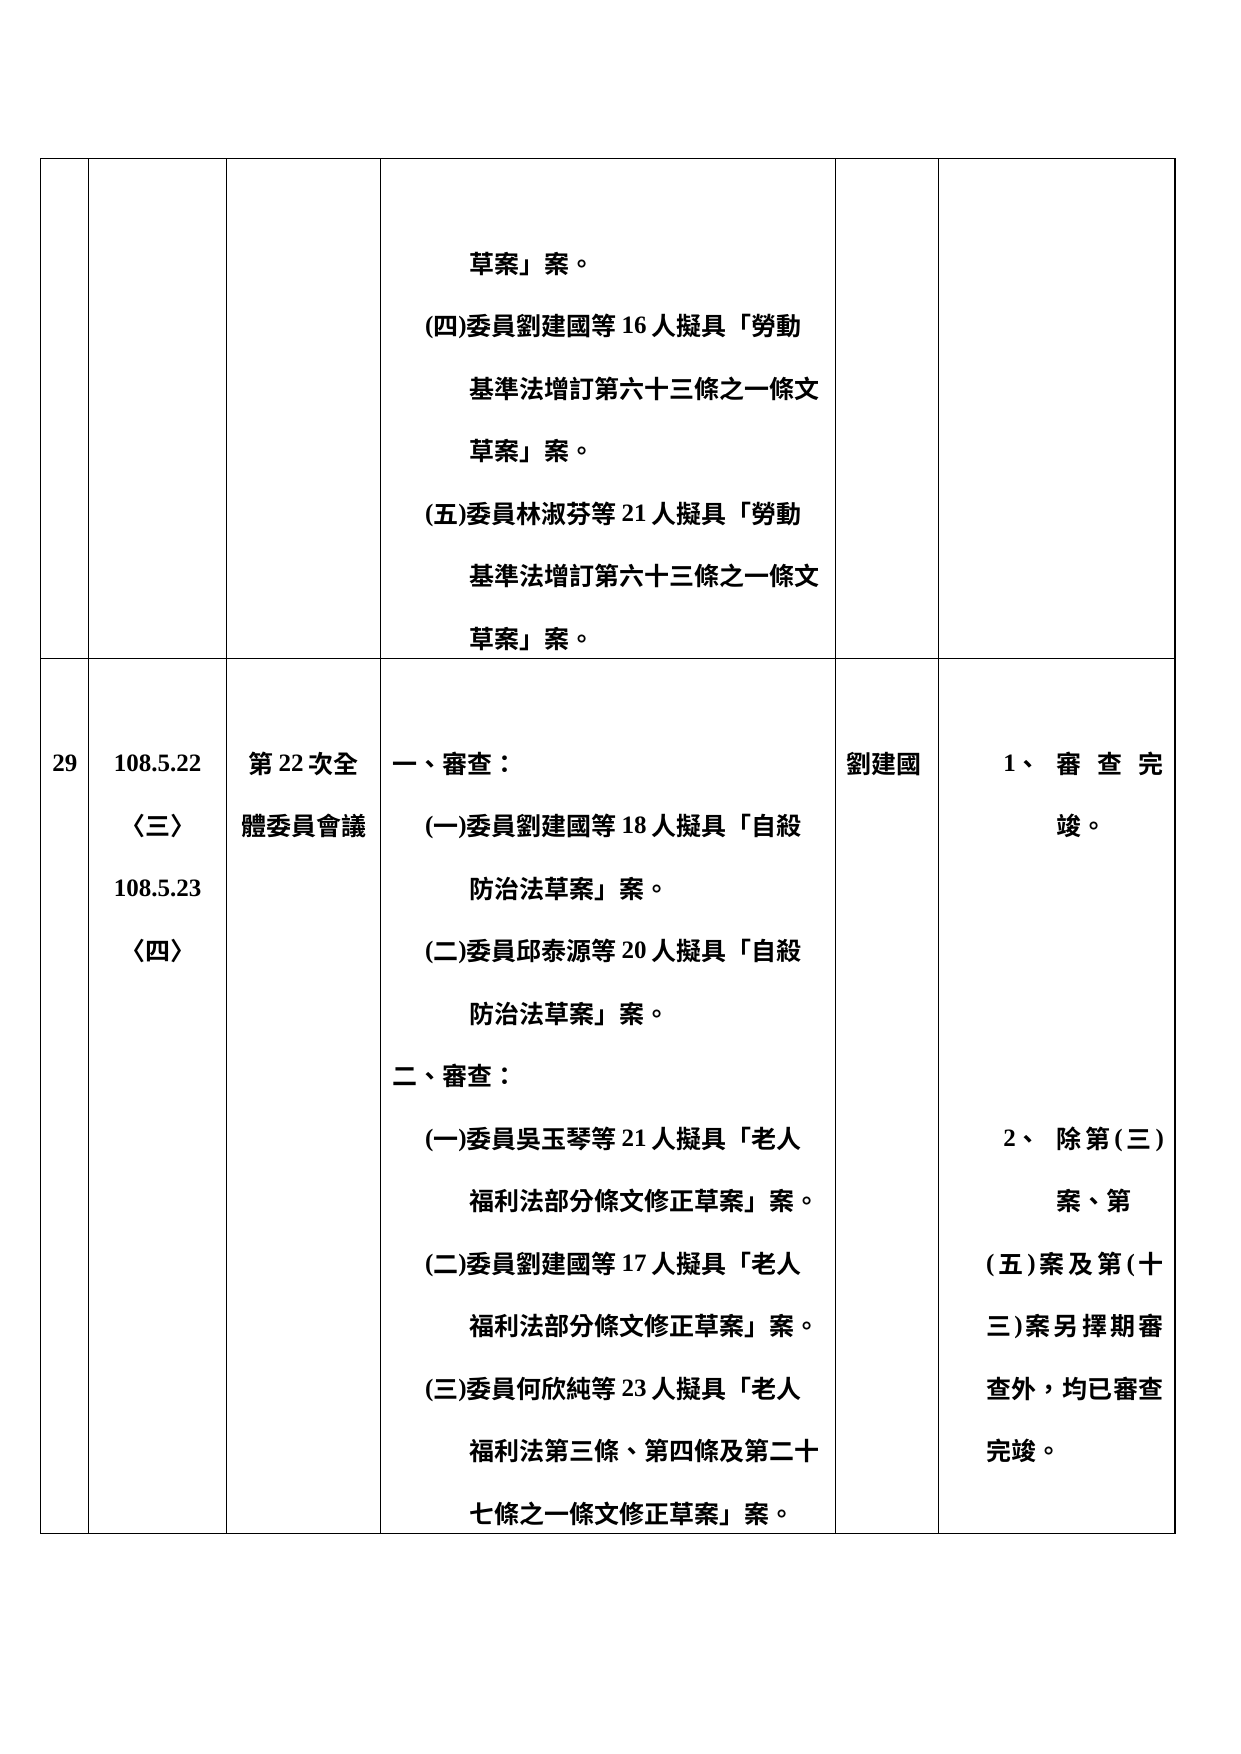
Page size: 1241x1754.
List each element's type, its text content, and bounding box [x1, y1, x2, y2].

table_cell 第22次全體委員會議 [227, 659, 380, 1533]
table_cell [227, 159, 380, 658]
table_cell [89, 159, 226, 658]
table_cell [41, 159, 88, 658]
table_cell [836, 159, 938, 658]
table_cell 草案」案。 (四)委員劉建國等16人擬具「勞動基準法增訂第六十三條之一條文草案」案。 (五)委員林淑芬等21人擬具「勞動基準法增訂第六十三條之一條文草案」案。 [381, 159, 835, 658]
table_cell 一、審查： (一)委員劉建國等18人擬具「自殺防治法草案」案。 (二)委員邱泰源等20人擬具「自殺防治法草案」案。 二、審查： (一)委員吳玉琴等21人擬具「老人福利法部分條文修正草案」案。 (二)委員劉建國等17人擬具「老人福利法部分條文修正草案」案。 (三)委員何欣純等23人擬具「老人福利法第三條、第四條及第二十七條之一條文修正草案」案。 [381, 659, 835, 1533]
table_cell [939, 159, 1174, 658]
table_cell 劉建國 [836, 659, 938, 1533]
table_cell 108.5.22 〈三〉 108.5.23 〈四〉 [89, 659, 226, 1533]
table_cell 審查完竣。 除第(三)案、第 (五)案及第(十三)案另擇期審查外，均已審查完竣。 [939, 659, 1174, 1533]
table_cell 29 [41, 659, 88, 1533]
